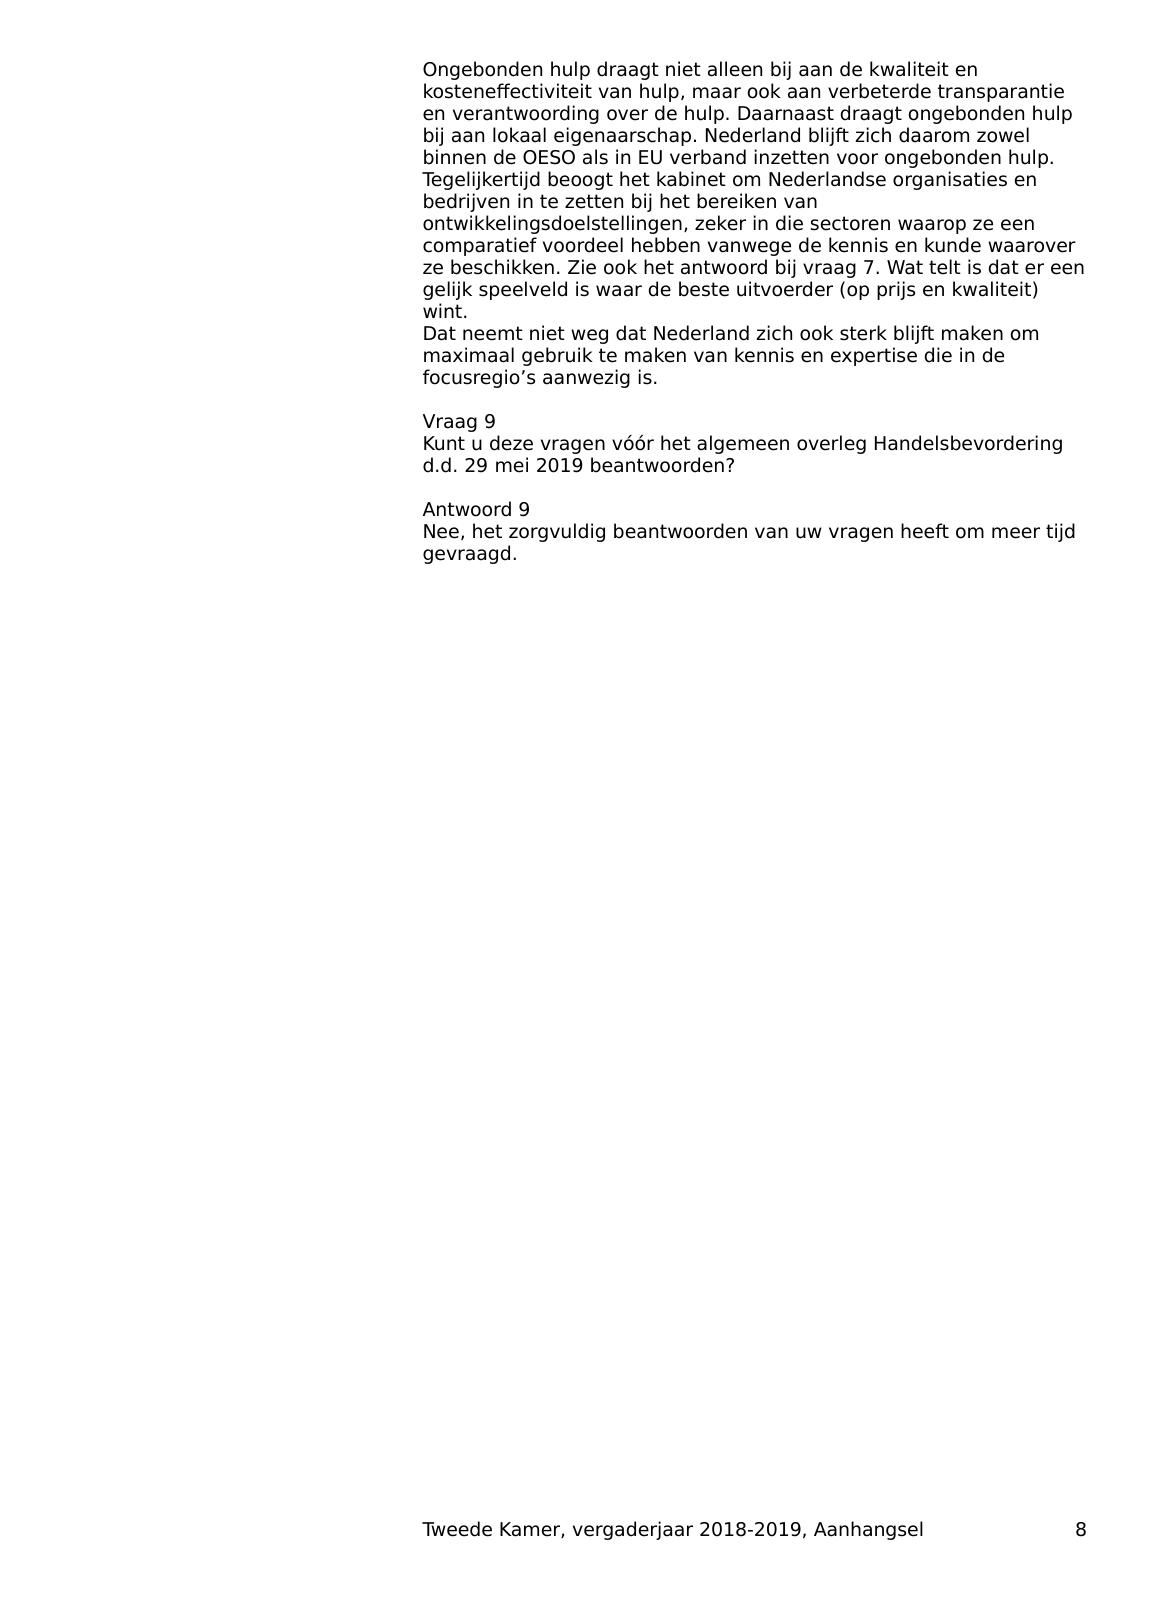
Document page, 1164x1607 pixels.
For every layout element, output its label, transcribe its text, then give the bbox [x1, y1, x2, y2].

text Tegelijkertijd beoogt het kabinet om Nederlandse organisaties en bedrijven in te zetten bij het bereiken van ontwikkelingsdoelstellingen, zeker in die sectoren waarop ze een comparatief voordeel hebben vanwege de kennis en kunde waarover ze beschikken. Zie ook het antwoord bij vraag 7. Wat telt is dat er een gelijk speelveld is waar de beste uitvoerder (op prijs en kwaliteit) wint. [422, 169, 1087, 323]
text Nee, het zorgvuldig beantwoorden van uw vragen heeft om meer tijd gevraagd. [422, 521, 1087, 565]
text Vraag 9 [422, 411, 1087, 433]
text Ongebonden hulp draagt niet alleen bij aan de kwaliteit en kosteneffectiviteit van hulp, maar ook aan verbeterde transparantie en verantwoording over de hulp. Daarnaast draagt ongebonden hulp bij aan lokaal eigenaarschap. Nederland blijft zich daarom zowel binnen de OESO als in EU verband inzetten voor ongebonden hulp. [422, 59, 1087, 169]
text Kunt u deze vragen vóór het algemeen overleg Handelsbevordering d.d. 29 mei 2019 beantwoorden? [422, 433, 1087, 477]
text Dat neemt niet weg dat Nederland zich ook sterk blijft maken om maximaal gebruik te maken van kennis en expertise die in de focusregio’s aanwezig is. [422, 323, 1087, 389]
text Antwoord 9 [422, 499, 1087, 521]
